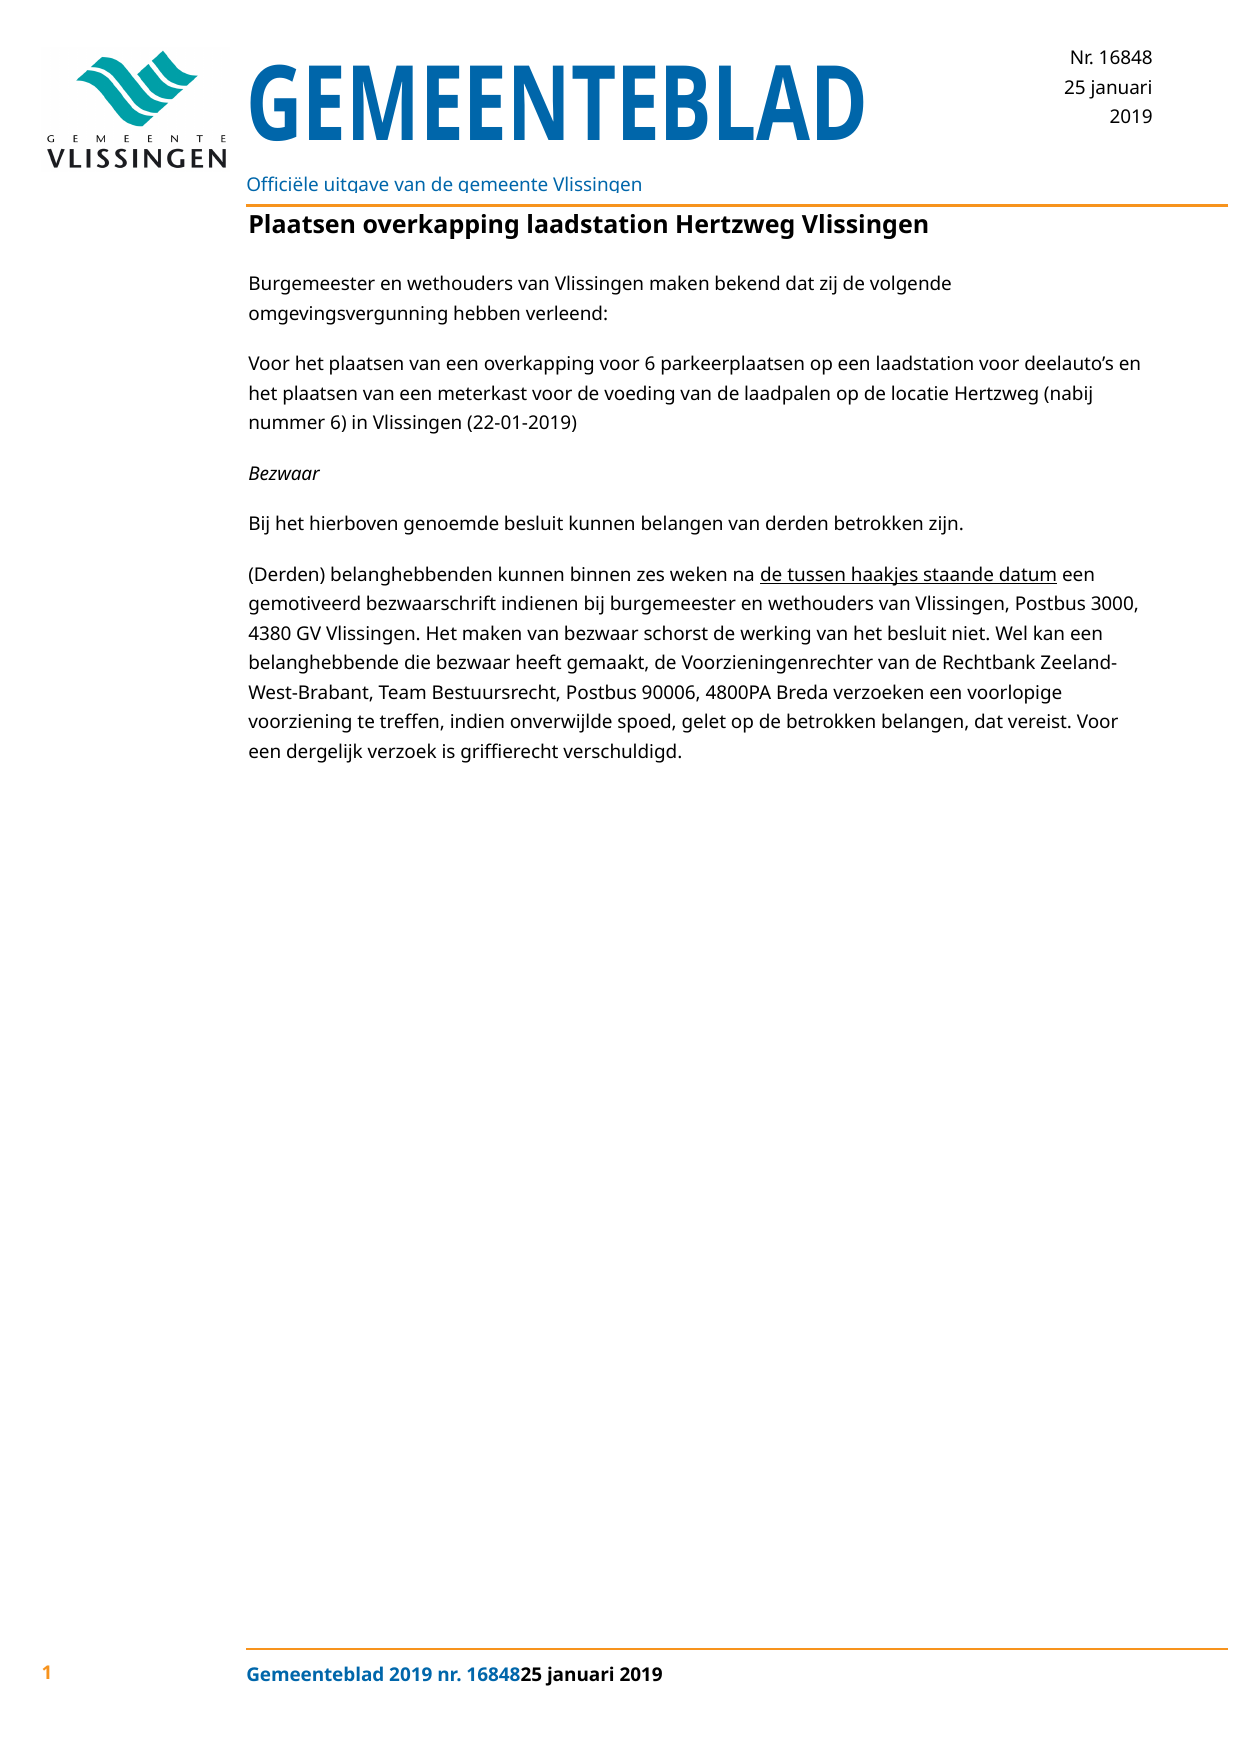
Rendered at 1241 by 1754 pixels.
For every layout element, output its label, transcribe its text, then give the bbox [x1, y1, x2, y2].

text Voor het plaatsen van een overkapping voor 6 parkeerplaatsen op een laadstation voor deelauto’s en het plaatsen van een meterkast voor de voeding van de laadpalen op de locatie Hertzweg (nabij nummer 6) in Vlissingen (22-01-2019) [248, 350, 1152, 435]
text Plaatsen overkapping laadstation Hertzweg Vlissingen [248, 207, 1152, 241]
text Bezwaar [248, 460, 1152, 486]
text (Derden) belanghebbenden kunnen binnen zes weken na de tussen haakjes staande datum een gemotiveerd bezwaarschrift indienen bij burgemeester en wethouders van Vlissingen, Postbus 3000, 4380 GV Vlissingen. Het maken van bezwaar schorst de werking van het besluit niet. Wel kan een belanghebbende die bezwaar heeft gemaakt, de Voorzieningenrechter van de Rechtbank Zeeland-West-Brabant, Team Bestuursrecht, Postbus 90006, 4800PA Breda verzoeken een voorlopige voorziening te treffen, indien onverwijlde spoed, gelet op de betrokken belangen, dat vereist. Voor een dergelijk verzoek is griffierecht verschuldigd. [248, 561, 1152, 764]
text Burgemeester en wethouders van Vlissingen maken bekend dat zij de volgende omgevingsvergunning hebben verleend: [248, 270, 1152, 326]
text Bij het hierboven genoemde besluit kunnen belangen van derden betrokken zijn. [248, 510, 1152, 536]
picture [41, 47, 231, 172]
